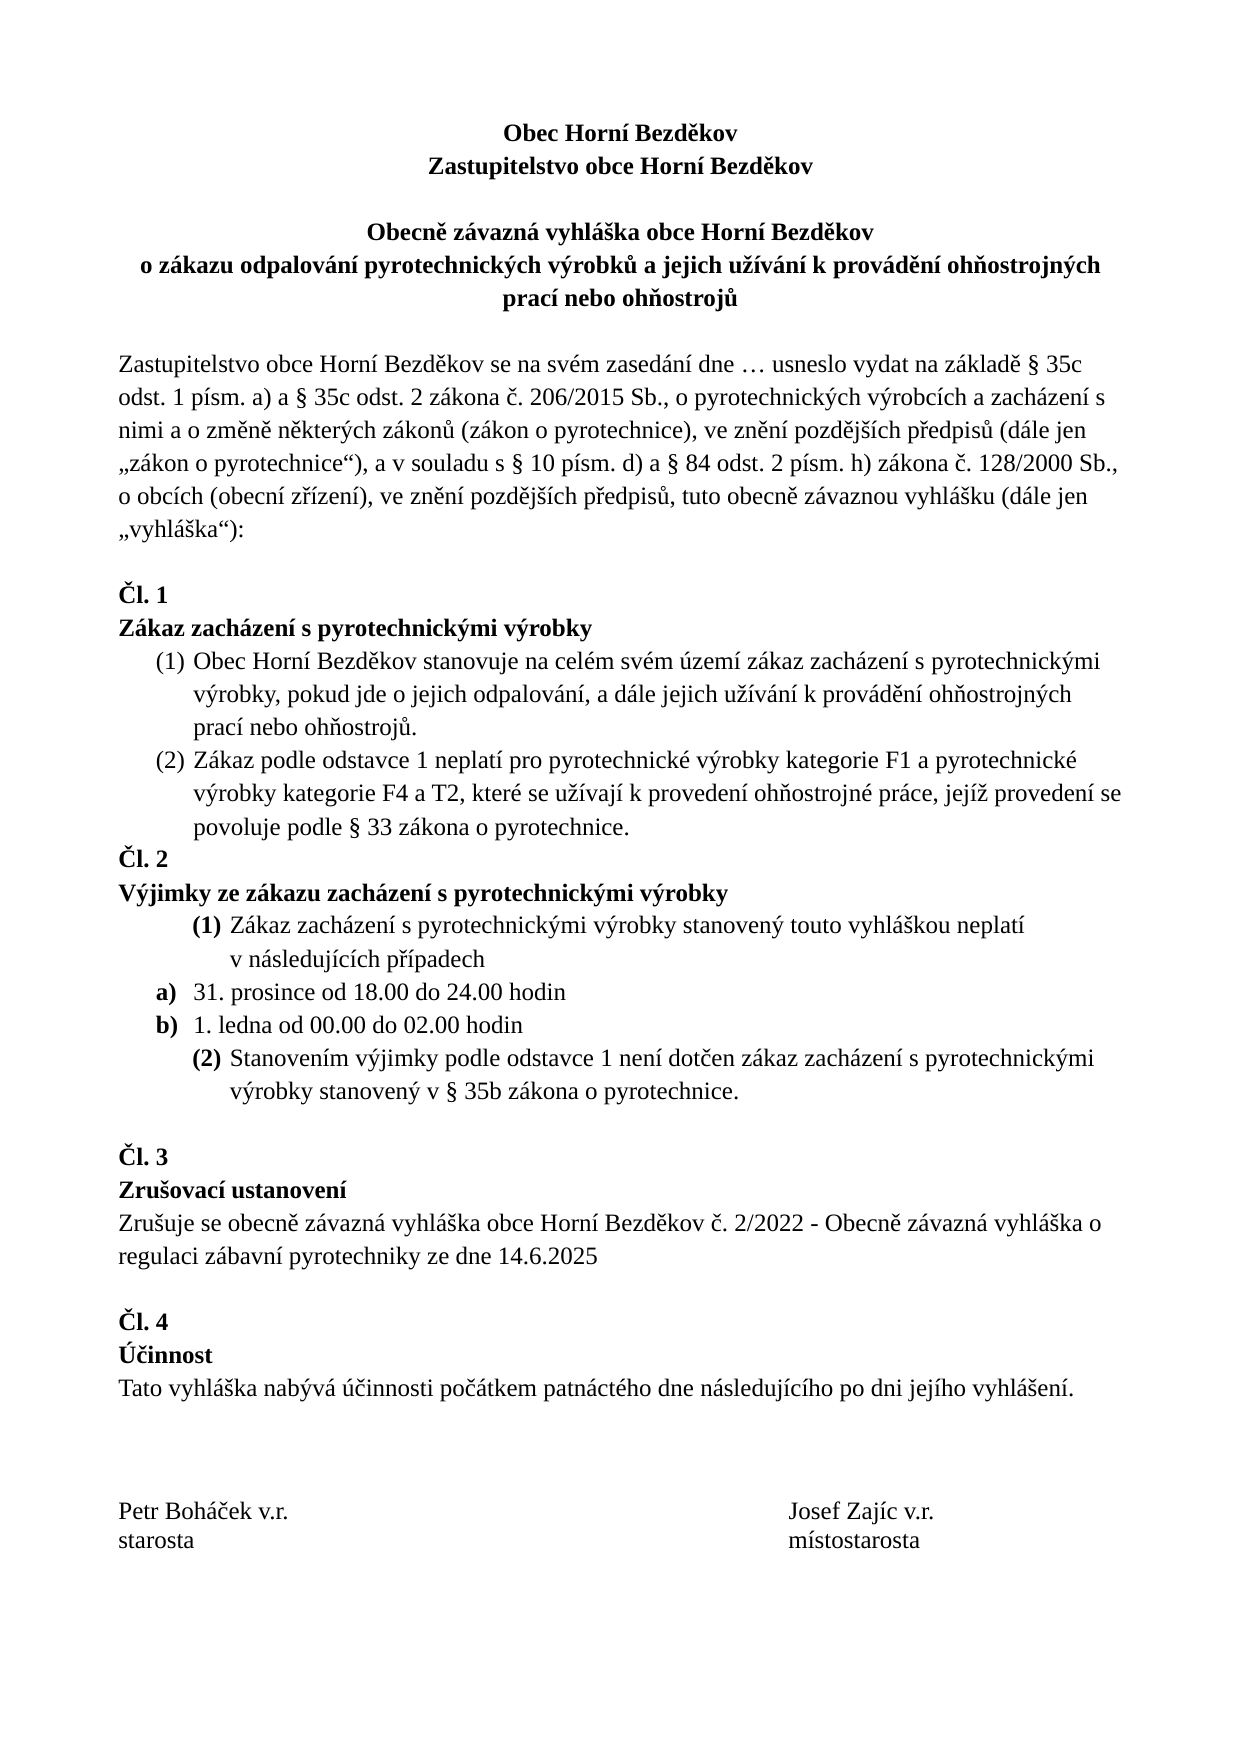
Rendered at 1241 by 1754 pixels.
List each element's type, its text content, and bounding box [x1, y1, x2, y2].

text Výjimky ze zákazu zacházení s pyrotechnickými výrobky [118, 878, 1122, 906]
text Obecně závazná vyhláška obce Horní Bezděkov [118, 217, 1122, 246]
list Obec Horní Bezděkov stanovuje na celém svém území zákaz zacházení s pyrotechnickými výrobky, pokud jde o jejich odpalování, a dále jejich užívání k provádění ohňostrojných prací nebo ohňostrojů. [156, 646, 1122, 741]
text starosta místostarosta [118, 1525, 1122, 1554]
text Zastupitelstvo obce Horní Bezděkov se na svém zasedání dne … usneslo vydat na základě § 35c odst. 1 písm. a) a § 35c odst. 2 zákona č. 206/2015 Sb., o pyrotechnických výrobcích a zacházení s nimi a o změně některých zákonů (zákon o pyrotechnice), ve znění pozdějších předpisů (dále jen „zákon o pyrotechnice“), a v souladu s § 10 písm. d) a § 84 odst. 2 písm. h) zákona č. 128/2000 Sb., o obcích (obecní zřízení), ve znění pozdějších předpisů, tuto obecně závaznou vyhlášku (dále jen „vyhláška“): [118, 349, 1122, 543]
list 1. ledna od 00.00 do 02.00 hodin [156, 1010, 1122, 1038]
list 31. prosince od 18.00 do 24.00 hodin [156, 977, 1122, 1005]
text Čl. 1 [118, 580, 1122, 609]
text Zrušovací ustanovení [118, 1175, 1122, 1203]
list Zákaz zacházení s pyrotechnickými výrobky stanovený touto vyhláškou neplatí v následujících případech [192, 911, 1122, 972]
text Účinnost [118, 1340, 1122, 1369]
text Petr Boháček v.r. Josef Zajíc v.r. [118, 1496, 1122, 1525]
text o zákazu odpalování pyrotechnických výrobků a jejich užívání k provádění ohňostrojných prací nebo ohňostrojů [118, 250, 1122, 312]
text Čl. 2 [118, 844, 1122, 873]
text Čl. 4 [118, 1307, 1122, 1336]
text Zrušuje se obecně závazná vyhláška obce Horní Bezděkov č. 2/2022 - Obecně závazná vyhláška o regulaci zábavní pyrotechniky ze dne 14.6.2025 [118, 1208, 1122, 1269]
list Stanovením výjimky podle odstavce 1 není dotčen zákaz zacházení s pyrotechnickými výrobky stanovený v § 35b zákona o pyrotechnice. [192, 1043, 1122, 1104]
text Zastupitelstvo obce Horní Bezděkov [118, 151, 1122, 180]
text Zákaz zacházení s pyrotechnickými výrobky [118, 613, 1122, 642]
text Tato vyhláška nabývá účinnosti počátkem patnáctého dne následujícího po dni jejího vyhlášení. [118, 1373, 1122, 1402]
text Obec Horní Bezděkov [118, 118, 1122, 147]
list Zákaz podle odstavce 1 neplatí pro pyrotechnické výrobky kategorie F1 a pyrotechnické výrobky kategorie F4 a T2, které se užívají k provedení ohňostrojné práce, jejíž provedení se povoluje podle § 33 zákona o pyrotechnice. [156, 746, 1122, 840]
text Čl. 3 [118, 1142, 1122, 1171]
